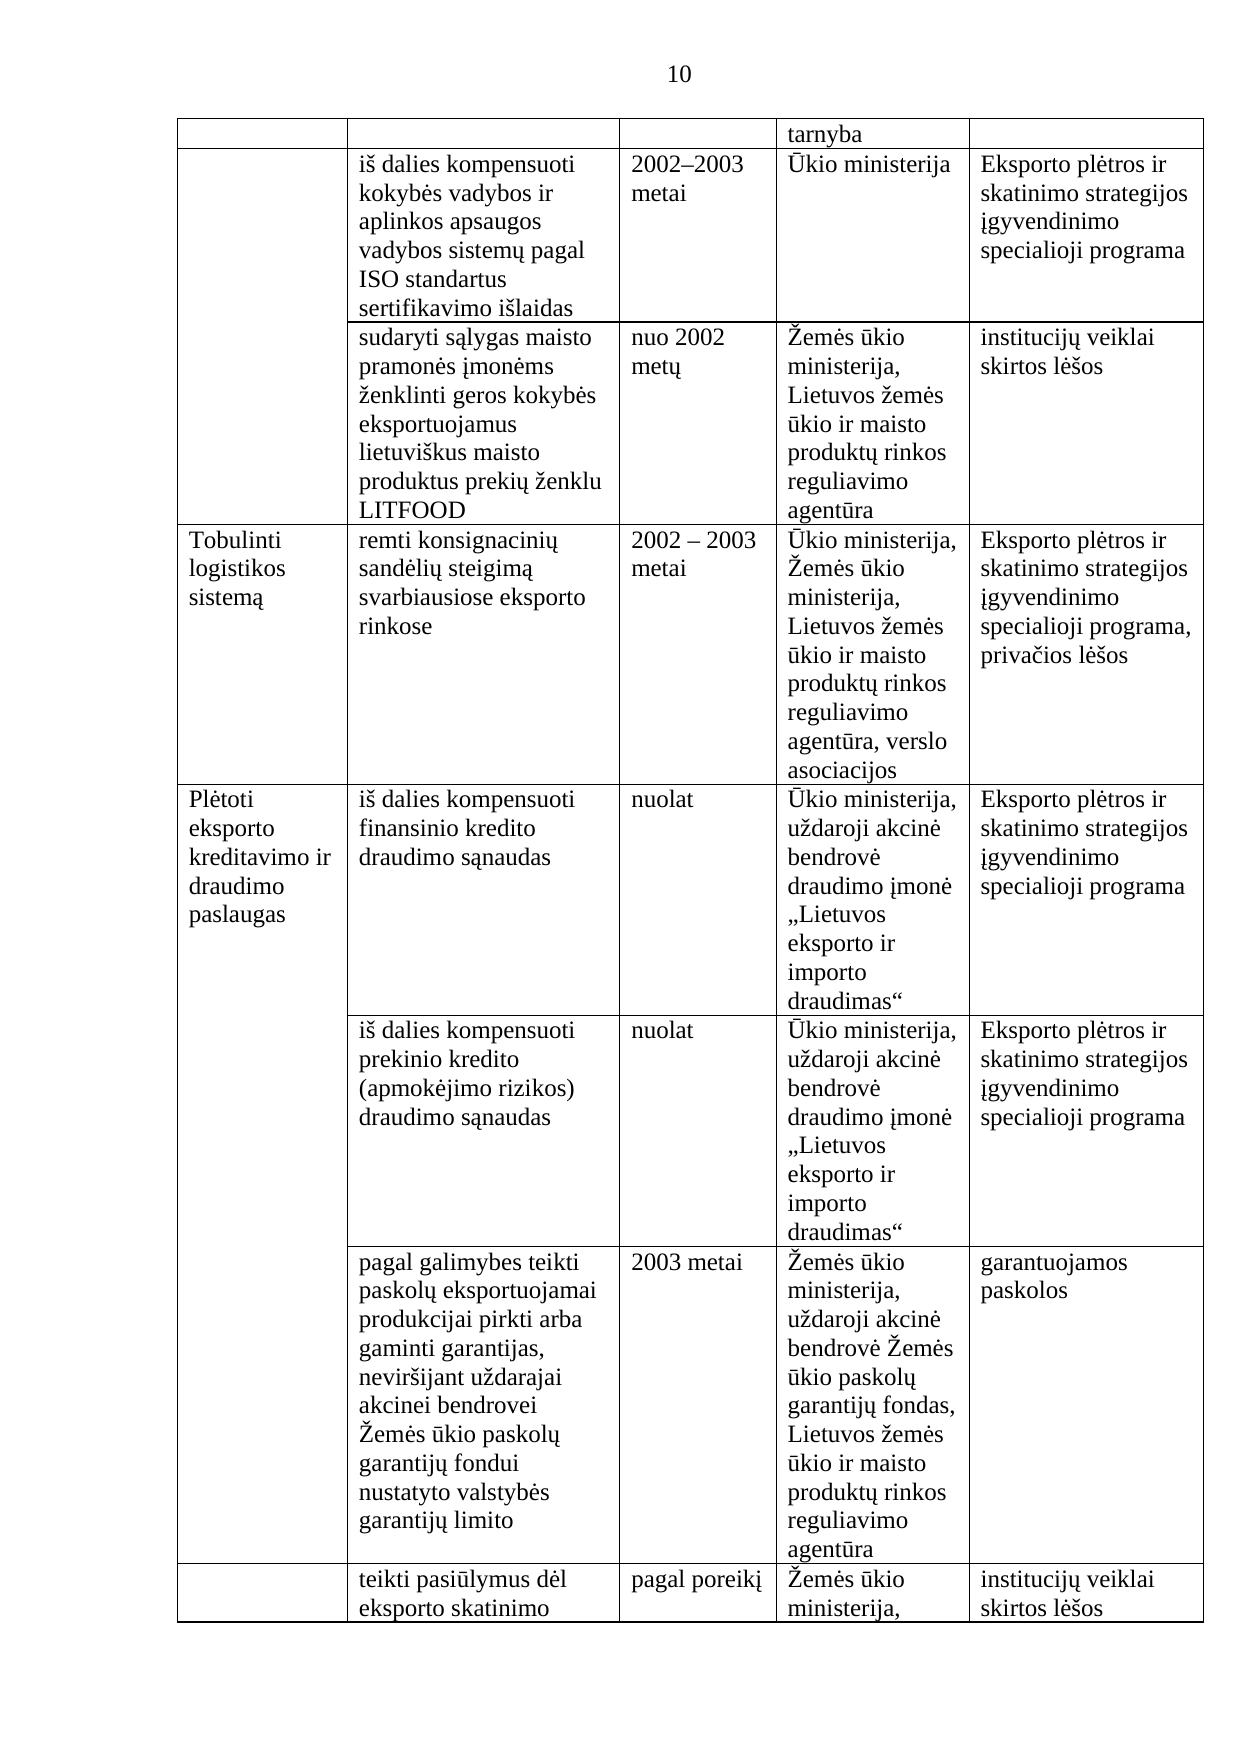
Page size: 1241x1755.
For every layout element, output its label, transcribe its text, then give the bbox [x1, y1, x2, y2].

table_cell institucijų veiklai skirtos lėšos [970, 1564, 1203, 1621]
table_cell institucijų veiklai skirtos lėšos [970, 323, 1203, 524]
table_cell 2002–2003 metai [620, 149, 776, 321]
table_cell [620, 119, 776, 148]
table_cell Plėtoti eksporto kreditavimo ir draudimo paslaugas [178, 785, 347, 1563]
table_cell Eksporto plėtros ir skatinimo strategijos įgyvendinimo specialioji programa [970, 149, 1203, 321]
table_cell Ūkio ministerija [777, 149, 969, 321]
table_cell pagal poreikį [620, 1564, 776, 1621]
table_cell Ūkio ministerija, uždaroji akcinė bendrovė draudimo įmonė „Lietuvos eksporto ir importo draudimas“ [777, 1016, 969, 1246]
table_cell [178, 149, 347, 524]
table_cell Eksporto plėtros ir skatinimo strategijos įgyvendinimo specialioji programa [970, 1016, 1203, 1246]
table_cell nuolat [620, 1016, 776, 1246]
table_cell Tobulinti logistikos sistemą [178, 525, 347, 783]
table_cell [970, 119, 1203, 148]
table_cell nuolat [620, 785, 776, 1014]
table_cell [178, 119, 347, 148]
table_cell Ūkio ministerija, Žemės ūkio ministerija, Lietuvos žemės ūkio ir maisto produktų rinkos reguliavimo agentūra, verslo asociacijos [777, 525, 969, 783]
table_cell 2002 – 2003 metai [620, 525, 776, 783]
table_cell tarnyba [777, 119, 969, 148]
table_cell remti konsignacinių sandėlių steigimą svarbiausiose eksporto rinkose [348, 525, 619, 783]
table_cell [178, 1564, 347, 1621]
table_cell Eksporto plėtros ir skatinimo strategijos įgyvendinimo specialioji programa, privačios lėšos [970, 525, 1203, 783]
table_cell iš dalies kompensuoti finansinio kredito draudimo sąnaudas [348, 785, 619, 1014]
table_cell Eksporto plėtros ir skatinimo strategijos įgyvendinimo specialioji programa [970, 785, 1203, 1014]
table_cell Ūkio ministerija, uždaroji akcinė bendrovė draudimo įmonė „Lietuvos eksporto ir importo draudimas“ [777, 785, 969, 1014]
table_cell [348, 119, 619, 148]
table_cell garantuojamos paskolos [970, 1247, 1203, 1563]
table_cell iš dalies kompensuoti kokybės vadybos ir aplinkos apsaugos vadybos sistemų pagal ISO standartus sertifikavimo išlaidas [348, 149, 619, 321]
table_cell iš dalies kompensuoti prekinio kredito (apmokėjimo rizikos) draudimo sąnaudas [348, 1016, 619, 1246]
table_cell Žemės ūkio ministerija, [777, 1564, 969, 1621]
table_cell 2003 metai [620, 1247, 776, 1563]
table_cell Žemės ūkio ministerija, Lietuvos žemės ūkio ir maisto produktų rinkos reguliavimo agentūra [777, 323, 969, 524]
table_cell teikti pasiūlymus dėl eksporto skatinimo [348, 1564, 619, 1621]
table_cell Žemės ūkio ministerija, uždaroji akcinė bendrovė Žemės ūkio paskolų garantijų fondas, Lietuvos žemės ūkio ir maisto produktų rinkos reguliavimo agentūra [777, 1247, 969, 1563]
table_cell pagal galimybes teikti paskolų eksportuojamai produkcijai pirkti arba gaminti garantijas, neviršijant uždarajai akcinei bendrovei Žemės ūkio paskolų garantijų fondui nustatyto valstybės garantijų limito [348, 1247, 619, 1563]
table_cell nuo 2002 metų [620, 323, 776, 524]
table_cell sudaryti sąlygas maisto pramonės įmonėms ženklinti geros kokybės eksportuojamus lietuviškus maisto produktus prekių ženklu LITFOOD [348, 323, 619, 524]
